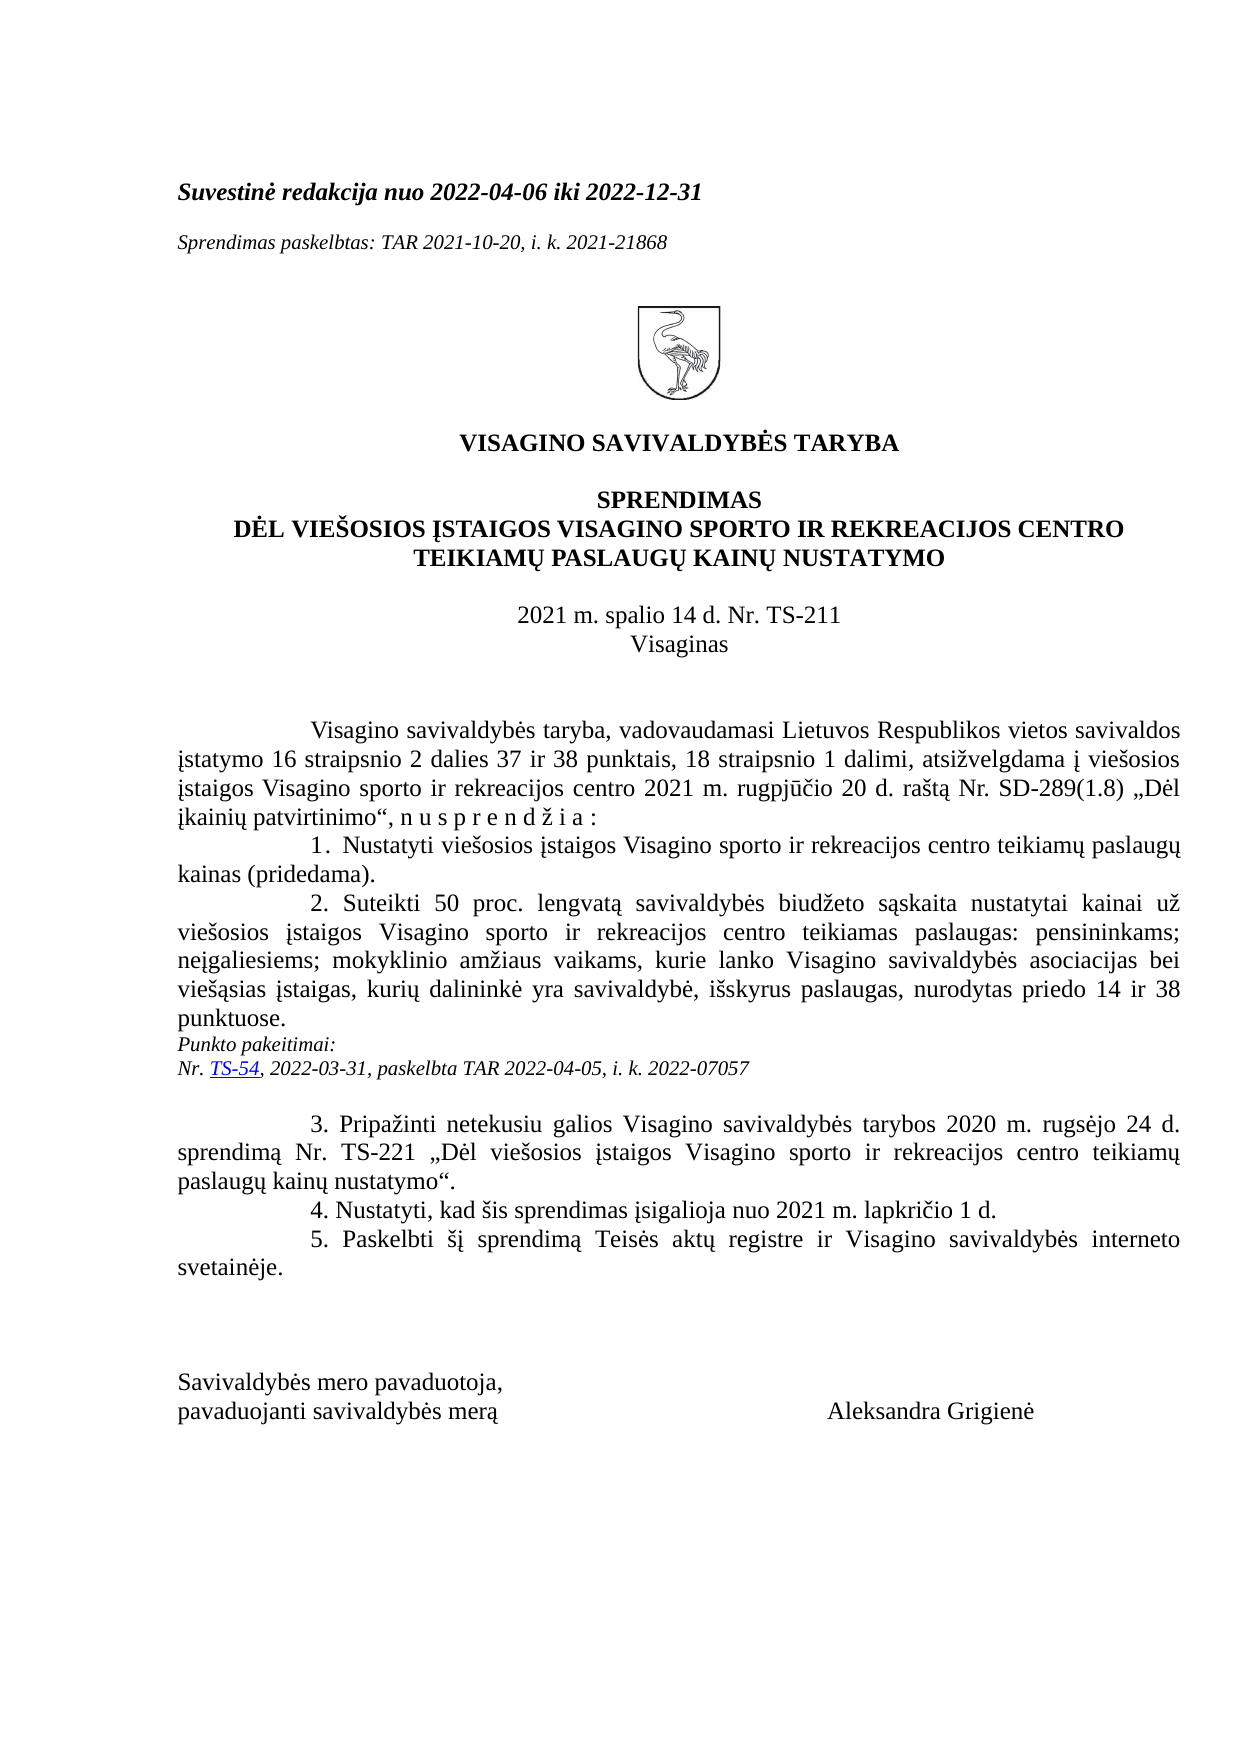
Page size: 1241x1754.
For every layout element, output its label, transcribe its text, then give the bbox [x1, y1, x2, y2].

text 4. Nustatyti, kad šis sprendimas įsigalioja nuo 2021 m. lapkričio 1 d. [177, 1195, 1181, 1224]
text 2021 m. spalio 14 d. Nr. TS-211 [177, 601, 1181, 629]
text VISAGINO SAVIVALDYBĖS TARYBA [177, 428, 1181, 457]
text SPRENDIMAS [177, 486, 1181, 514]
text Nr. TS-54, 2022-03-31, paskelbta TAR 2022-04-05, i. k. 2022-07057 [177, 1056, 1181, 1080]
text Visaginas [177, 629, 1181, 658]
text 3. Pripažinti netekusiu galios Visagino savivaldybės tarybos 2020 m. rugsėjo 24 d. sprendimą Nr. TS-221 „Dėl viešosios įstaigos Visagino sporto ir rekreacijos centro teikiamų paslaugų kainų nustatymo“. [177, 1109, 1181, 1195]
text Punkto pakeitimai: [177, 1032, 1181, 1056]
text Savivaldybės mero pavaduotoja, [177, 1367, 1181, 1396]
text DĖL VIEŠOSIOS ĮSTAIGOS VISAGINO SPORTO IR REKREACIJOS CENTRO TEIKIAMŲ PASLAUGŲ KAINŲ NUSTATYMO [177, 514, 1181, 572]
text Suvestinė redakcija nuo 2022-04-06 iki 2022-12-31 [177, 177, 1181, 206]
text 2. Suteikti 50 proc. lengvatą savivaldybės biudžeto sąskaita nustatytai kainai už viešosios įstaigos Visagino sporto ir rekreacijos centro teikiamas paslaugas: pensininkams; neįgaliesiems; mokyklinio amžiaus vaikams, kurie lanko Visagino savivaldybės asociacijas bei viešąsias įstaigas, kurių dalininkė yra savivaldybė, išskyrus paslaugas, nurodytas priedo 14 ir 38 punktuose. [177, 888, 1181, 1032]
text Sprendimas paskelbtas: TAR 2021-10-20, i. k. 2021-21868 [177, 230, 1181, 254]
text 1. Nustatyti viešosios įstaigos Visagino sporto ir rekreacijos centro teikiamų paslaugų kainas (pridedama). [177, 831, 1181, 888]
text 5. Paskelbti šį sprendimą Teisės aktų registre ir Visagino savivaldybės interneto svetainėje. [177, 1224, 1181, 1281]
text pavaduojanti savivaldybės merą Aleksandra Grigienė [177, 1396, 1181, 1425]
text Visagino savivaldybės taryba, vadovaudamasi Lietuvos Respublikos vietos savivaldos įstatymo 16 straipsnio 2 dalies 37 ir 38 punktais, 18 straipsnio 1 dalimi, atsižvelgdama į viešosios įstaigos Visagino sporto ir rekreacijos centro 2021 m. rugpjūčio 20 d. raštą Nr. SD-289(1.8) „Dėl įkainių patvirtinimo“, nusprendžia: [177, 716, 1181, 831]
